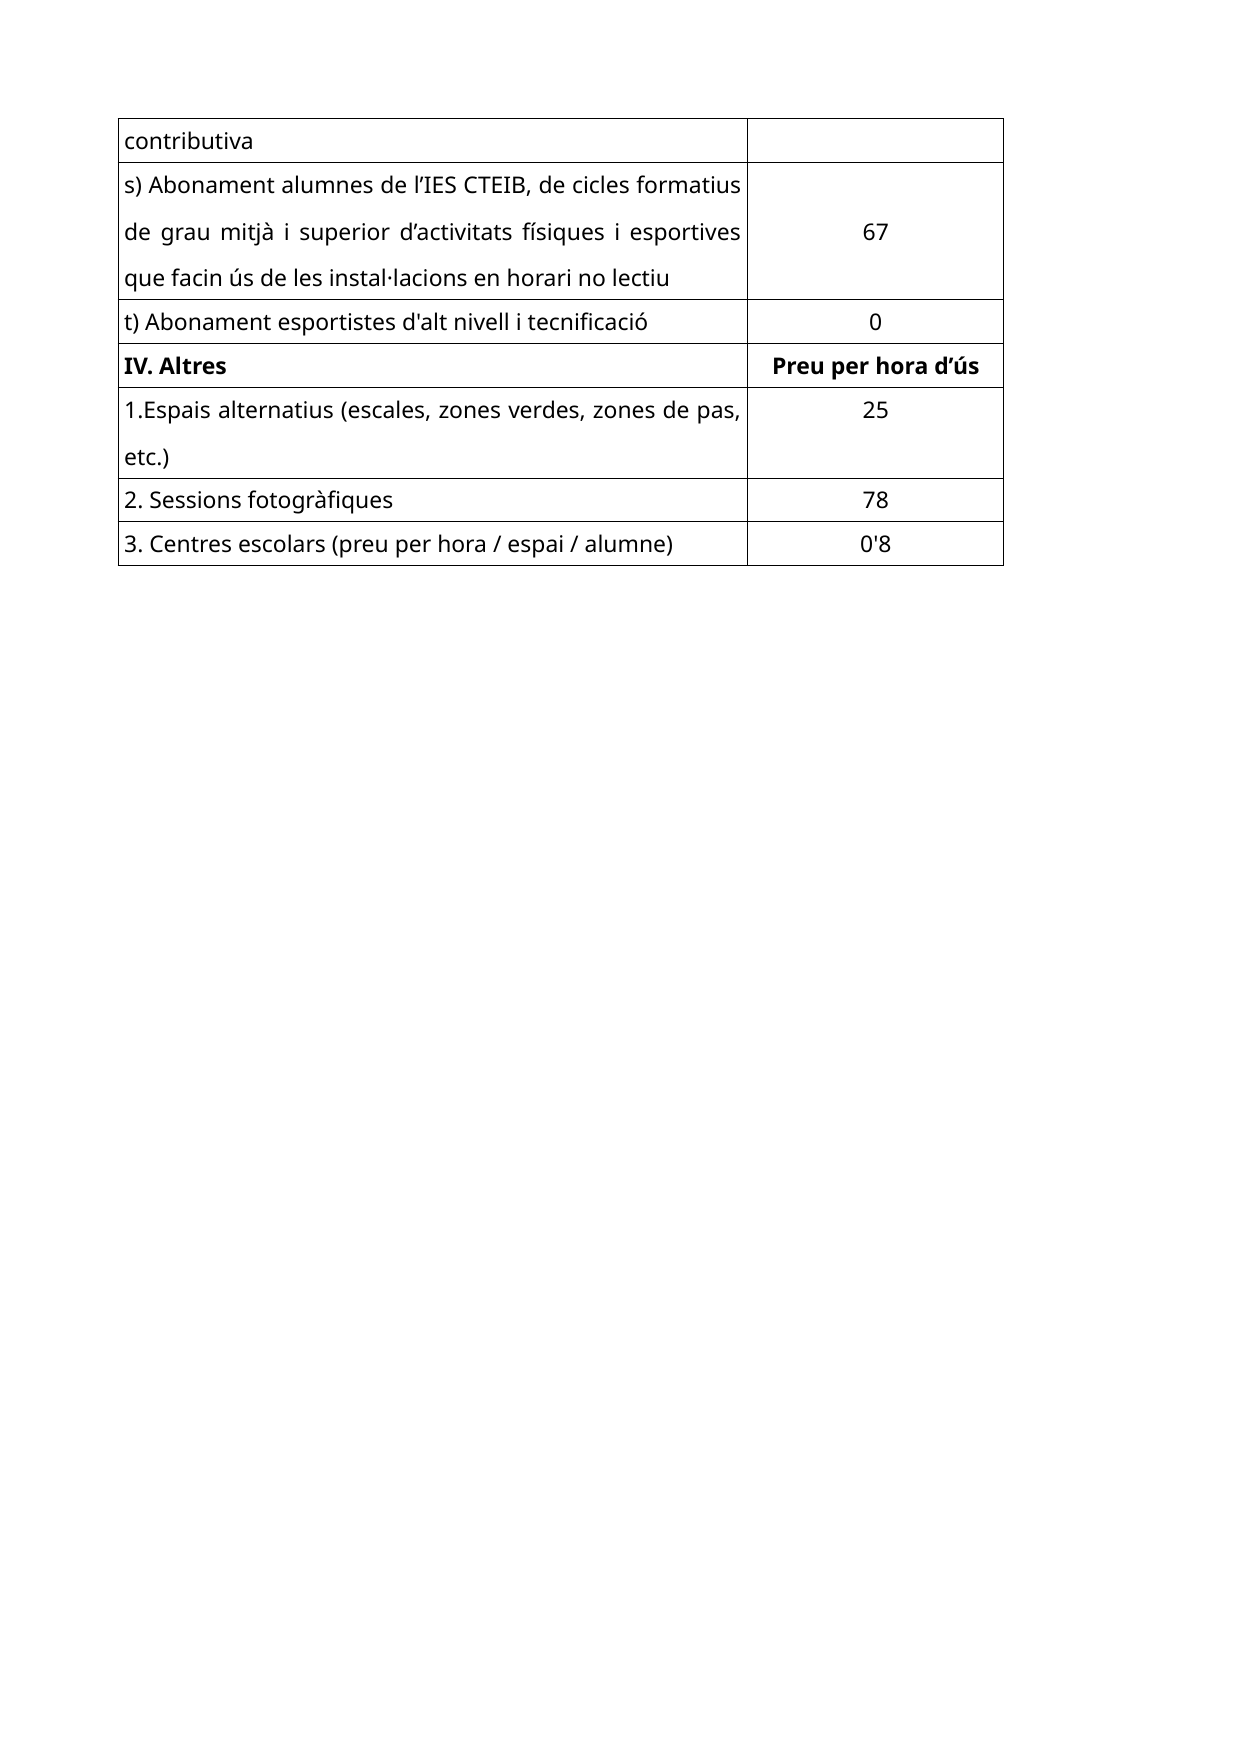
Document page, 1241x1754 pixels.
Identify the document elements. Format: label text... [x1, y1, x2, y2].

table_cell 0'8 [748, 522, 1003, 565]
table_cell s) Abonament alumnes de l’IES CTEIB, de cicles formatius de grau mitjà i superior d’activitats físiques i esportives que facin ús de les instal·lacions en horari no lectiu [119, 163, 747, 299]
table_cell 78 [748, 479, 1003, 521]
table_cell t) Abonament esportistes d'alt nivell i tecnificació [119, 300, 747, 343]
table_cell 0 [748, 300, 1003, 343]
table_cell 3. Centres escolars (preu per hora / espai / alumne) [119, 522, 747, 565]
table_cell 2. Sessions fotogràfiques [119, 479, 747, 521]
table_cell 1.Espais alternatius (escales, zones verdes, zones de pas, etc.) [119, 388, 747, 477]
table_cell 67 [748, 163, 1003, 299]
table_cell 25 [748, 388, 1003, 477]
table_cell [748, 119, 1003, 162]
table_cell IV. Altres [119, 344, 747, 387]
table_cell Preu per hora d’ús [748, 344, 1003, 387]
table_cell contributiva [119, 119, 747, 162]
